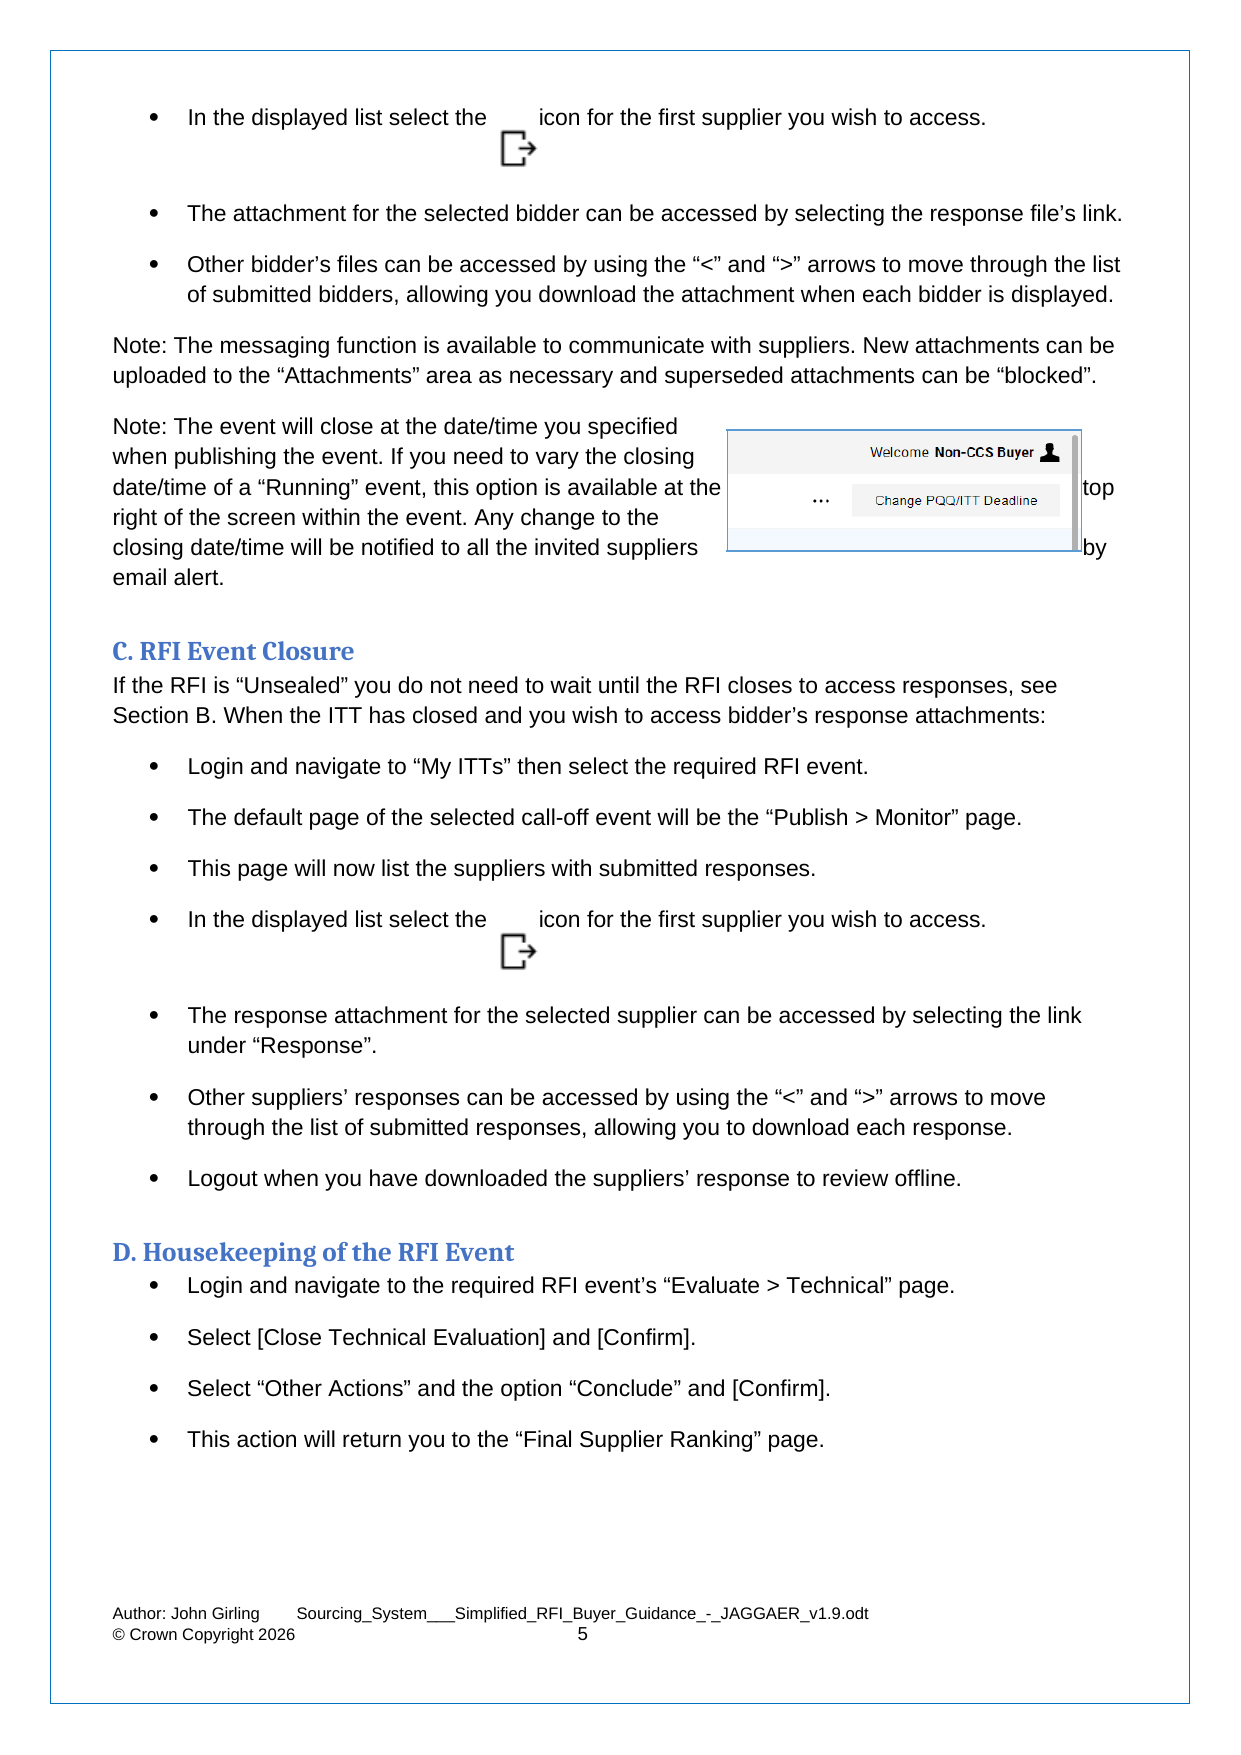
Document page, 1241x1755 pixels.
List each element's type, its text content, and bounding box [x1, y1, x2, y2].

list Logout when you have downloaded the suppliers’ response to review offline. [150, 1165, 1128, 1191]
subtitle D. Housekeeping of the RFI Event [112, 1237, 1128, 1268]
list The attachment for the selected bidder can be accessed by selecting the response file’s link. [150, 199, 1128, 226]
list Other bidder’s files can be accessed by using the “<” and “>” arrows to move through the list of submitted bidders, allowing you download the attachment when each bidder is displayed. [150, 251, 1128, 307]
subtitle C. RFI Event Closure [112, 636, 1128, 667]
list Other suppliers’ responses can be accessed by using the “<” and “>” arrows to move through the list of submitted responses, allowing you to download each response. [150, 1083, 1128, 1140]
list Login and navigate to the required RFI event’s “Evaluate > Technical” page. [150, 1272, 1128, 1299]
list In the displayed list select the icon for the first supplier you wish to access. [150, 103, 1128, 175]
text If the RFI is “Unsealed” you do not need to wait until the RFI closes to access responses, see Section B. When the ITT has closed and you wish to access bidder’s response attachments: [112, 672, 1128, 728]
list This action will return you to the “Final Supplier Ranking” page. [150, 1426, 1128, 1452]
list In the displayed list select the icon for the first supplier you wish to access. [150, 906, 1128, 978]
text Note: The event will close at the date/time you specified when publishing the event. If you need to vary the closing date/time of a “Running” event, this option is available at the top right of the screen within the event. Any change to the closing date/time will be notified to all the invited suppliers by email alert. [112, 413, 1128, 591]
text Note: The messaging function is available to communicate with suppliers. New attachments can be uploaded to the “Attachments” area as necessary and superseded attachments can be “blocked”. [112, 332, 1128, 388]
list Login and navigate to “My ITTs” then select the required RFI event. [150, 753, 1128, 779]
list Select [Close Technical Evaluation] and [Confirm]. [150, 1323, 1128, 1350]
list The default page of the selected call-off event will be the “Publish > Monitor” page. [150, 804, 1128, 830]
list Select “Other Actions” and the option “Conclude” and [Confirm]. [150, 1374, 1128, 1401]
list The response attachment for the selected supplier can be accessed by selecting the link under “Response”. [150, 1002, 1128, 1059]
list This page will now list the suppliers with submitted responses. [150, 855, 1128, 881]
